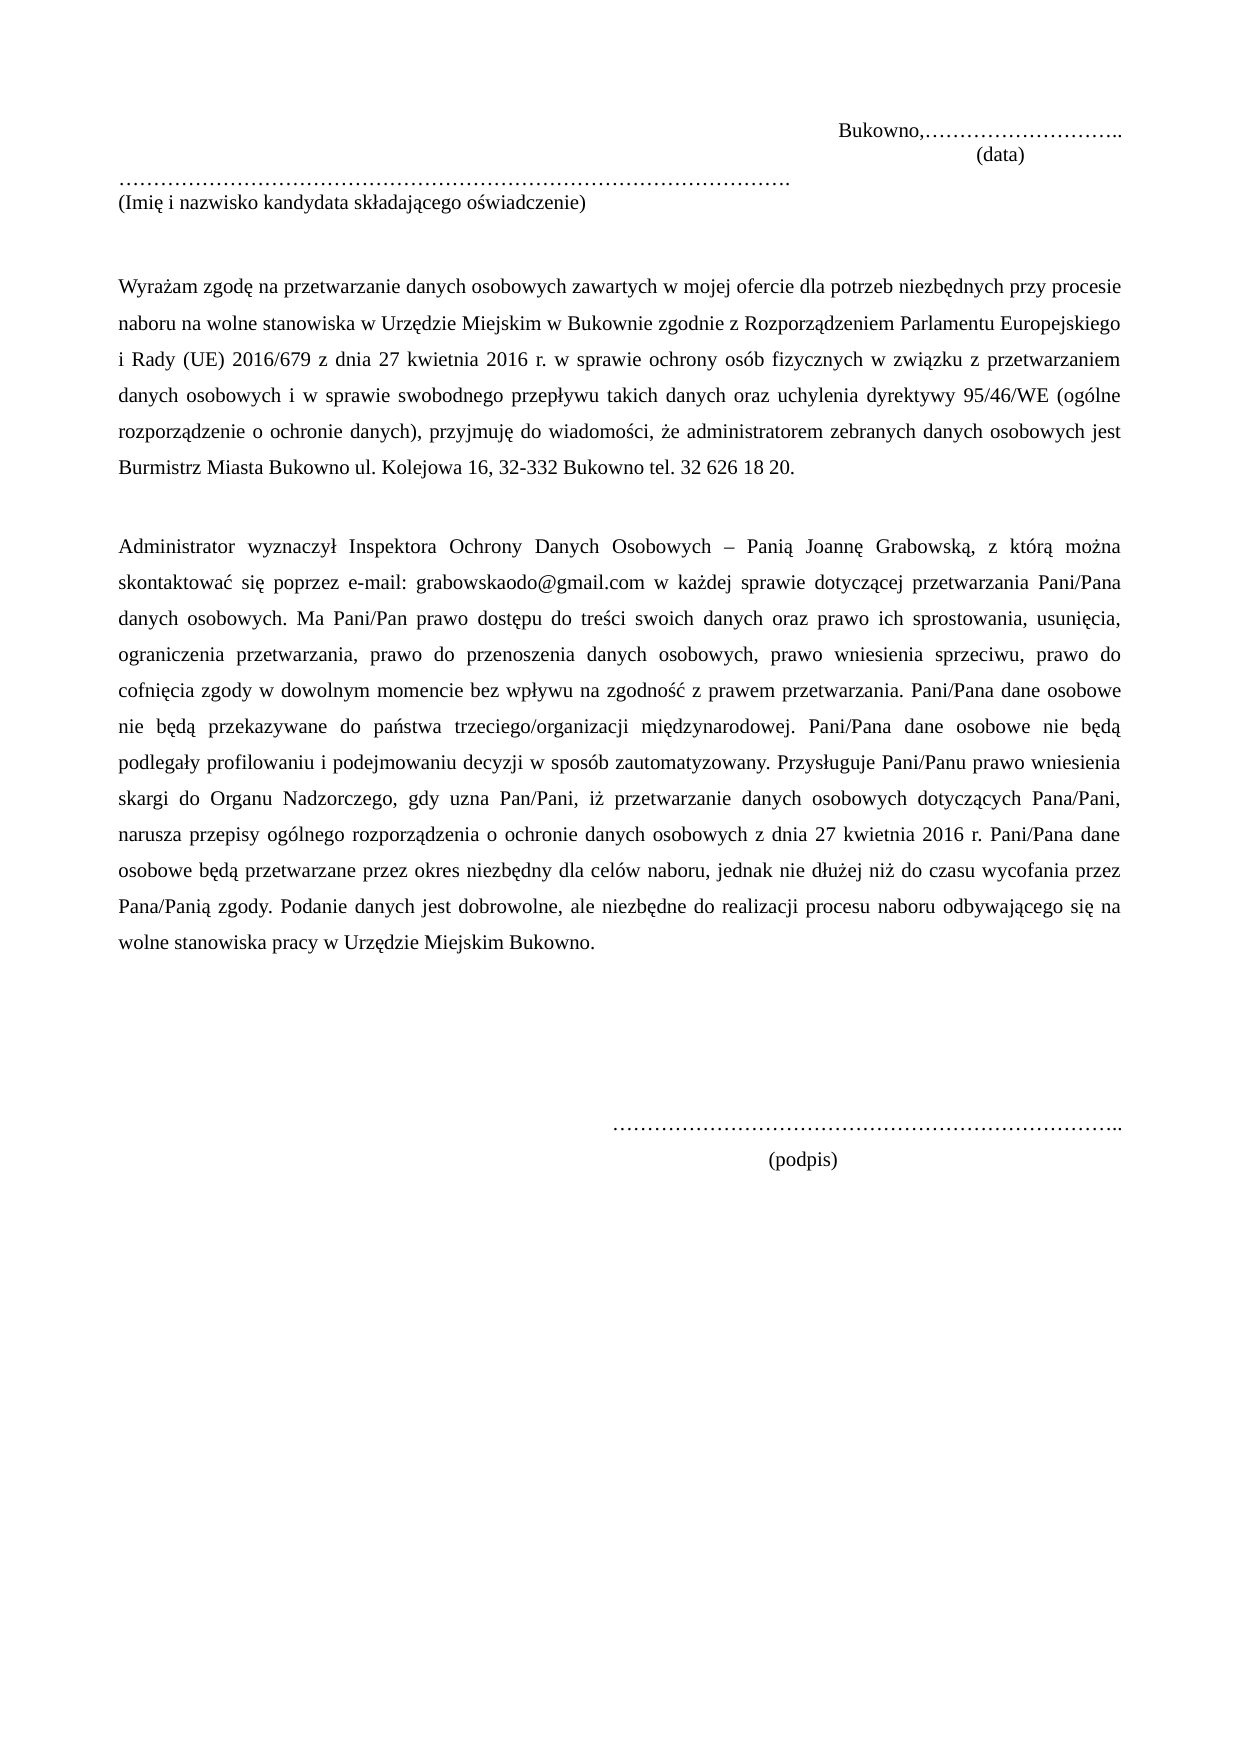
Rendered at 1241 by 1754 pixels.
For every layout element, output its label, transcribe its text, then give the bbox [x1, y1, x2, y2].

text (data) [857, 142, 1122, 166]
text Wyrażam zgodę na przetwarzanie danych osobowych zawartych w mojej ofercie dla potrzeb niezbędnych przy procesie naboru na wolne stanowiska w Urzędzie Miejskim w Bukownie zgodnie z Rozporządzeniem Parlamentu Europejskiego i Rady (UE) 2016/679 z dnia 27 kwietnia 2016 r. w sprawie ochrony osób fizycznych w związku z przetwarzaniem danych osobowych i w sprawie swobodnego przepływu takich danych oraz uchylenia dyrektywy 95/46/WE (ogólne rozporządzenie o ochronie danych), przyjmuję do wiadomości, że administratorem zebranych danych osobowych jest Burmistrz Miasta Bukowno ul. Kolejowa 16, 32-332 Bukowno tel. 32 626 18 20. [118, 274, 1122, 479]
text Administrator wyznaczył Inspektora Ochrony Danych Osobowych – Panią Joannę Grabowską, z którą można skontaktować się poprzez e-mail: grabowskaodo@gmail.com w każdej sprawie dotyczącej przetwarzania Pani/Pana danych osobowych. Ma Pani/Pan prawo dostępu do treści swoich danych oraz prawo ich sprostowania, usunięcia, ograniczenia przetwarzania, prawo do przenoszenia danych osobowych, prawo wniesienia sprzeciwu, prawo do cofnięcia zgody w dowolnym momencie bez wpływu na zgodność z prawem przetwarzania. Pani/Pana dane osobowe nie będą przekazywane do państwa trzeciego/organizacji międzynarodowej. Pani/Pana dane osobowe nie będą podlegały profilowaniu i podejmowaniu decyzji w sposób zautomatyzowany. Przysługuje Pani/Panu prawo wniesienia skargi do Organu Nadzorczego, gdy uzna Pan/Pani, iż przetwarzanie danych osobowych dotyczących Pana/Pani, narusza przepisy ogólnego rozporządzenia o ochronie danych osobowych z dnia 27 kwietnia 2016 r. Pani/Pana dane osobowe będą przetwarzane przez okres niezbędny dla celów naboru, jednak nie dłużej niż do czasu wycofania przez Pana/Panią zgody. Podanie danych jest dobrowolne, ale niezbędne do realizacji procesu naboru odbywającego się na wolne stanowiska pracy w Urzędzie Miejskim Bukowno. [118, 534, 1122, 954]
text ……………………………………………………………………………………. [118, 166, 1122, 190]
text (Imię i nazwisko kandydata składającego oświadczenie) [118, 190, 1122, 214]
text ……………………………………………………………….. [118, 1111, 1122, 1134]
text (podpis) [561, 1147, 1122, 1171]
text Bukowno,……………………….. [118, 118, 1122, 142]
